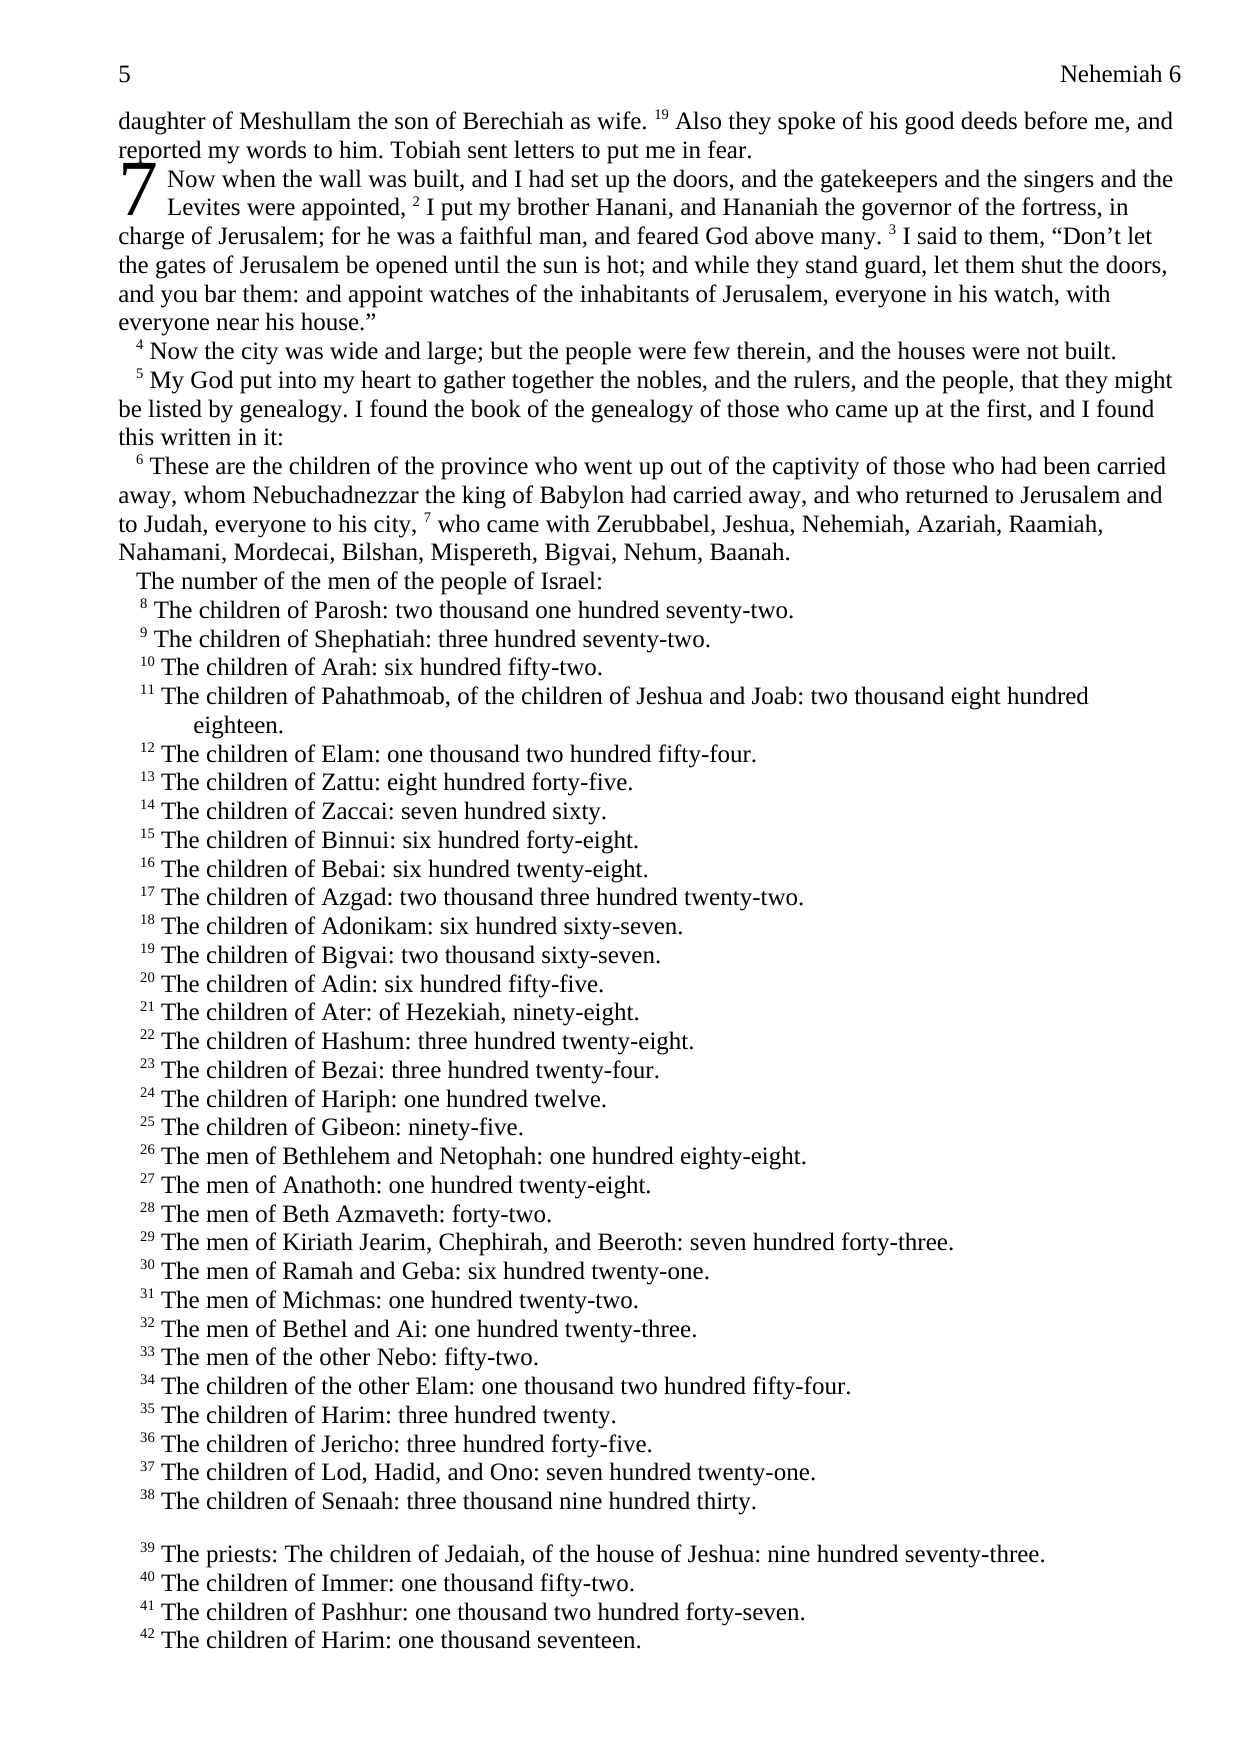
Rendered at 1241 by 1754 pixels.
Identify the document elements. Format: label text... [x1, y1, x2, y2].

text 38 The children of Senaah: three thousand nine hundred thirty. [140, 1486, 1181, 1515]
text daughter of Meshullam the son of Berechiah as wife. 19 Also they spoke of his good deeds before me, and reported my words to him. Tobiah sent letters to put me in fear. [118, 106, 1181, 164]
text 5 My God put into my heart to gather together the nobles, and the rulers, and the people, that they might be listed by genealogy. I found the book of the genealogy of those who came up at the first, and I found this written in it: [118, 365, 1181, 451]
text 21 The children of Ater: of Hezekiah, ninety-eight. [140, 997, 1181, 1026]
text 20 The children of Adin: six hundred fifty-five. [140, 969, 1181, 997]
text 25 The children of Gibeon: ninety-five. [140, 1112, 1181, 1141]
text 27 The men of Anathoth: one hundred twenty-eight. [140, 1170, 1181, 1199]
text 6 These are the children of the province who went up out of the captivity of those who had been carried away, whom Nebuchadnezzar the king of Babylon had carried away, and who returned to Jerusalem and to Judah, everyone to his city, 7 who came with Zerubbabel, Jeshua, Nehemiah, Azariah, Raamiah, Nahamani, Mordecai, Bilshan, Mispereth, Bigvai, Nehum, Baanah. [118, 451, 1181, 566]
text 34 The children of the other Elam: one thousand two hundred fifty-four. [140, 1371, 1181, 1400]
text 12 The children of Elam: one thousand two hundred fifty-four. [140, 739, 1181, 767]
text 15 The children of Binnui: six hundred forty-eight. [140, 825, 1181, 854]
text 37 The children of Lod, Hadid, and Ono: seven hundred twenty-one. [140, 1457, 1181, 1486]
text 13 The children of Zattu: eight hundred forty-five. [140, 767, 1181, 796]
text 36 The children of Jericho: three hundred forty-five. [140, 1429, 1181, 1457]
text 10 The children of Arah: six hundred fifty-two. [140, 652, 1181, 681]
text 41 The children of Pashhur: one thousand two hundred forty-seven. [140, 1597, 1181, 1625]
text 18 The children of Adonikam: six hundred sixty-seven. [140, 911, 1181, 940]
text 31 The men of Michmas: one hundred twenty-two. [140, 1285, 1181, 1314]
text 17 The children of Azgad: two thousand three hundred twenty-two. [140, 882, 1181, 911]
text 9 The children of Shephatiah: three hundred seventy-two. [140, 624, 1181, 652]
text 28 The men of Beth Azmaveth: forty-two. [140, 1199, 1181, 1227]
text 30 The men of Ramah and Geba: six hundred twenty-one. [140, 1256, 1181, 1285]
text 35 The children of Harim: three hundred twenty. [140, 1400, 1181, 1429]
text 40 The children of Immer: one thousand fifty-two. [140, 1568, 1181, 1597]
text 23 The children of Bezai: three hundred twenty-four. [140, 1055, 1181, 1084]
text 8 The children of Parosh: two thousand one hundred seventy-two. [140, 595, 1181, 624]
text 26 The men of Bethlehem and Netophah: one hundred eighty-eight. [140, 1141, 1181, 1170]
text 39 The priests: The children of Jedaiah, of the house of Jeshua: nine hundred seventy-three. [140, 1539, 1181, 1568]
text 22 The children of Hashum: three hundred twenty-eight. [140, 1026, 1181, 1055]
text 29 The men of Kiriath Jearim, Chephirah, and Beeroth: seven hundred forty-three. [140, 1227, 1181, 1256]
text 7Now when the wall was built, and I had set up the doors, and the gatekeepers and the singers and the Levites were appointed, 2 I put my brother Hanani, and Hananiah the governor of the fortress, in charge of Jerusalem; for he was a faithful man, and feared God above many. 3 I said to them, “Don’t let the gates of Jerusalem be opened until the sun is hot; and while they stand guard, let them shut the doors, and you bar them: and appoint watches of the inhabitants of Jerusalem, everyone in his watch, with everyone near his house.” [118, 164, 1181, 336]
text 32 The men of Bethel and Ai: one hundred twenty-three. [140, 1314, 1181, 1342]
text 19 The children of Bigvai: two thousand sixty-seven. [140, 940, 1181, 969]
text The number of the men of the people of Israel: [118, 566, 1181, 595]
text 24 The children of Hariph: one hundred twelve. [140, 1084, 1181, 1112]
text 33 The men of the other Nebo: fifty-two. [140, 1342, 1181, 1371]
text 42 The children of Harim: one thousand seventeen. [140, 1625, 1181, 1654]
text 4 Now the city was wide and large; but the people were few therein, and the houses were not built. [118, 336, 1181, 365]
text 16 The children of Bebai: six hundred twenty-eight. [140, 854, 1181, 882]
text 14 The children of Zaccai: seven hundred sixty. [140, 796, 1181, 825]
text 11 The children of Pahathmoab, of the children of Jeshua and Joab: two thousand eight hundred eighteen. [140, 681, 1181, 739]
